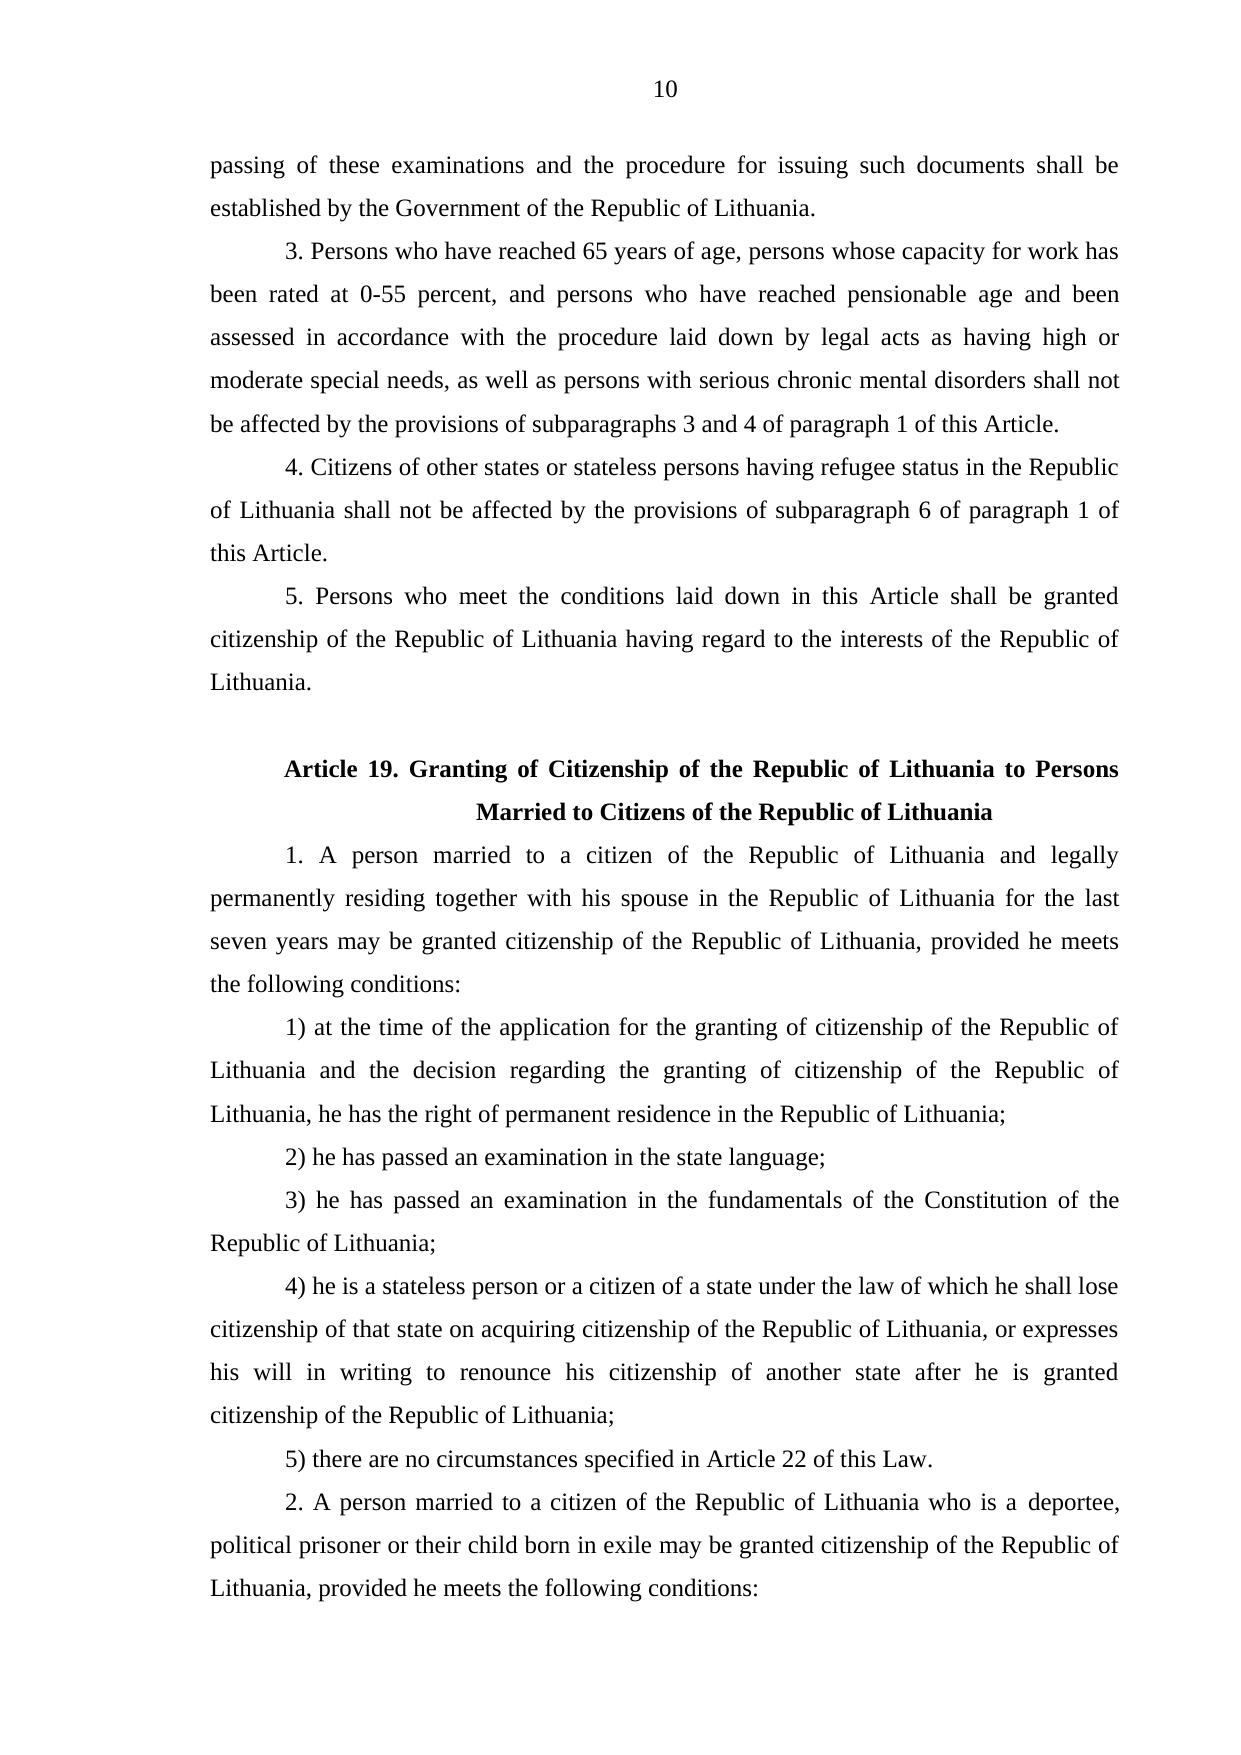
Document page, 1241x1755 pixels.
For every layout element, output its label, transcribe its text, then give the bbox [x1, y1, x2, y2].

text 2. A person married to a citizen of the Republic of Lithuania who is a deportee, political prisoner or their child born in exile may be granted citizenship of the Republic of Lithuania, provided he meets the following conditions: [210, 1487, 1120, 1602]
text 1. A person married to a citizen of the Republic of Lithuania and legally permanently residing together with his spouse in the Republic of Lithuania for the last seven years may be granted citizenship of the Republic of Lithuania, provided he meets the following conditions: [210, 840, 1120, 998]
text Article 19. Granting of Citizenship of the Republic of Lithuania to Persons Married to Citizens of the Republic of Lithuania [284, 754, 1120, 826]
text 4) he is a stateless person or a citizen of a state under the law of which he shall lose citizenship of that state on acquiring citizenship of the Republic of Lithuania, or expresses his will in writing to renounce his citizenship of another state after he is granted citizenship of the Republic of Lithuania; [210, 1271, 1120, 1429]
text 1) at the time of the application for the granting of citizenship of the Republic of Lithuania and the decision regarding the granting of citizenship of the Republic of Lithuania, he has the right of permanent residence in the Republic of Lithuania; [210, 1012, 1120, 1127]
text 4. Citizens of other states or stateless persons having refugee status in the Republic of Lithuania shall not be affected by the provisions of subparagraph 6 of paragraph 1 of this Article. [210, 452, 1120, 567]
text 5. Persons who meet the conditions laid down in this Article shall be granted citizenship of the Republic of Lithuania having regard to the interests of the Republic of Lithuania. [210, 581, 1120, 696]
text 5) there are no circumstances specified in Article 22 of this Law. [210, 1444, 1120, 1472]
text 3. Persons who have reached 65 years of age, persons whose capacity for work has been rated at 0-55 percent, and persons who have reached pensionable age and been assessed in accordance with the procedure laid down by legal acts as having high or moderate special needs, as well as persons with serious chronic mental disorders shall not be affected by the provisions of subparagraphs 3 and 4 of paragraph 1 of this Article. [210, 236, 1120, 437]
text 3) he has passed an examination in the fundamentals of the Constitution of the Republic of Lithuania; [210, 1185, 1120, 1257]
text passing of these examinations and the procedure for issuing such documents shall be established by the Government of the Republic of Lithuania. [210, 150, 1120, 222]
text 2) he has passed an examination in the state language; [210, 1142, 1120, 1171]
